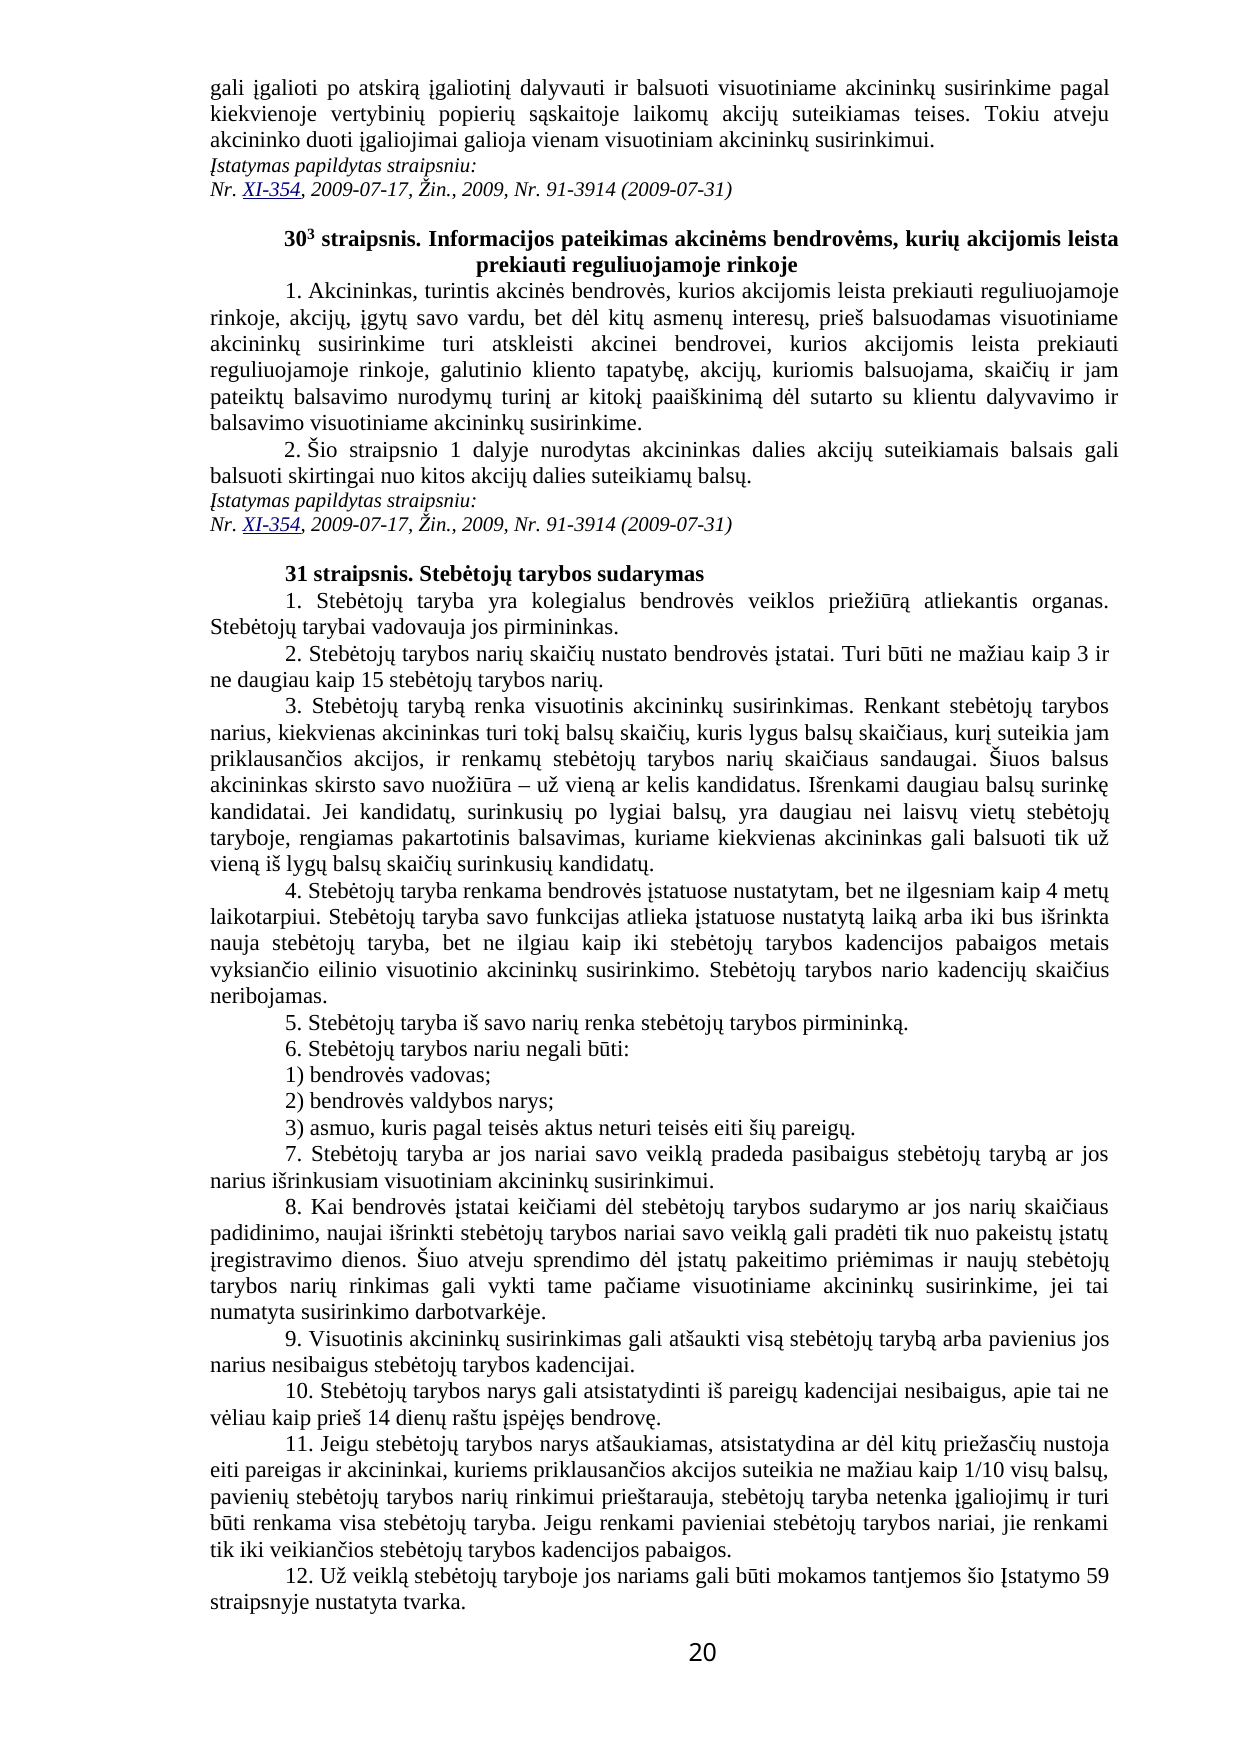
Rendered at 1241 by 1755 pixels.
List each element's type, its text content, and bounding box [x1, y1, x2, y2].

text 4. Stebėtojų taryba renkama bendrovės įstatuose nustatytam, bet ne ilgesniam kaip 4 metų laikotarpiui. Stebėtojų taryba savo funkcijas atlieka įstatuose nustatytą laiką arba iki bus išrinkta nauja stebėtojų taryba, bet ne ilgiau kaip iki stebėtojų tarybos kadencijos pabaigos metais vyksiančio eilinio visuotinio akcininkų susirinkimo. Stebėtojų tarybos nario kadencijų skaičius neribojamas. [210, 877, 1111, 1008]
text 9. Visuotinis akcininkų susirinkimas gali atšaukti visą stebėtojų tarybą arba pavienius jos narius nesibaigus stebėtojų tarybos kadencijai. [210, 1325, 1111, 1377]
text 31 straipsnis. Stebėtojų tarybos sudarymas [210, 561, 1111, 587]
text 1) bendrovės vadovas; [210, 1061, 1111, 1088]
text 3. Stebėtojų tarybą renka visuotinis akcininkų susirinkimas. Renkant stebėtojų tarybos narius, kiekvienas akcininkas turi tokį balsų skaičių, kuris lygus balsų skaičiaus, kurį suteikia jam priklausančios akcijos, ir renkamų stebėtojų tarybos narių skaičiaus sandaugai. Šiuos balsus akcininkas skirsto savo nuožiūra – už vieną ar kelis kandidatus. Išrenkami daugiau balsų surinkę kandidatai. Jei kandidatų, surinkusių po lygiai balsų, yra daugiau nei laisvų vietų stebėtojų taryboje, rengiamas pakartotinis balsavimas, kuriame kiekvienas akcininkas gali balsuoti tik už vieną iš lygų balsų skaičių surinkusių kandidatų. [210, 692, 1111, 877]
text Įstatymas papildytas straipsniu: [210, 153, 1120, 177]
text 2. Stebėtojų tarybos narių skaičių nustato bendrovės įstatai. Turi būti ne mažiau kaip 3 ir ne daugiau kaip 15 stebėtojų tarybos narių. [210, 639, 1111, 692]
text 12. Už veiklą stebėtojų taryboje jos nariams gali būti mokamos tantjemos šio Įstatymo 59 straipsnyje nustatyta tvarka. [210, 1562, 1111, 1615]
text 7. Stebėtojų taryba ar jos nariai savo veiklą pradeda pasibaigus stebėtojų tarybą ar jos narius išrinkusiam visuotiniam akcininkų susirinkimui. [210, 1140, 1111, 1193]
text 303 straipsnis. Informacijos pateikimas akcinėms bendrovėms, kurių akcijomis leista prekiauti reguliuojamoje rinkoje [284, 225, 1120, 277]
text 6. Stebėtojų tarybos nariu negali būti: [210, 1035, 1111, 1061]
text 2. Šio straipsnio 1 dalyje nurodytas akcininkas dalies akcijų suteikiamais balsais gali balsuoti skirtingai nuo kitos akcijų dalies suteikiamų balsų. [210, 436, 1120, 488]
text 5. Stebėtojų taryba iš savo narių renka stebėtojų tarybos pirmininką. [210, 1008, 1111, 1035]
text Nr. XI-354, 2009-07-17, Žin., 2009, Nr. 91-3914 (2009-07-31) [210, 177, 1120, 201]
text 11. Jeigu stebėtojų tarybos narys atšaukiamas, atsistatydina ar dėl kitų priežasčių nustoja eiti pareigas ir akcininkai, kuriems priklausančios akcijos suteikia ne mažiau kaip 1/10 visų balsų, pavienių stebėtojų tarybos narių rinkimui prieštarauja, stebėtojų taryba netenka įgaliojimų ir turi būti renkama visa stebėtojų taryba. Jeigu renkami pavieniai stebėtojų tarybos nariai, jie renkami tik iki veikiančios stebėtojų tarybos kadencijos pabaigos. [210, 1430, 1111, 1562]
text Įstatymas papildytas straipsniu: [210, 488, 1120, 512]
text Nr. XI-354, 2009-07-17, Žin., 2009, Nr. 91-3914 (2009-07-31) [210, 512, 1120, 536]
text gali įgalioti po atskirą įgaliotinį dalyvauti ir balsuoti visuotiniame akcininkų susirinkime pagal kiekvienoje vertybinių popierių sąskaitoje laikomų akcijų suteikiamas teises. Tokiu atveju akcininko duoti įgaliojimai galioja vienam visuotiniam akcininkų susirinkimui. [210, 73, 1111, 153]
text 2) bendrovės valdybos narys; [210, 1088, 1111, 1114]
text 1. Akcininkas, turintis akcinės bendrovės, kurios akcijomis leista prekiauti reguliuojamoje rinkoje, akcijų, įgytų savo vardu, bet dėl kitų asmenų interesų, prieš balsuodamas visuotiniame akcininkų susirinkime turi atskleisti akcinei bendrovei, kurios akcijomis leista prekiauti reguliuojamoje rinkoje, galutinio kliento tapatybę, akcijų, kuriomis balsuojama, skaičių ir jam pateiktų balsavimo nurodymų turinį ar kitokį paaiškinimą dėl sutarto su klientu dalyvavimo ir balsavimo visuotiniame akcininkų susirinkime. [210, 277, 1120, 436]
text 1. Stebėtojų taryba yra kolegialus bendrovės veiklos priežiūrą atliekantis organas. Stebėtojų tarybai vadovauja jos pirmininkas. [210, 587, 1111, 639]
text 10. Stebėtojų tarybos narys gali atsistatydinti iš pareigų kadencijai nesibaigus, apie tai ne vėliau kaip prieš 14 dienų raštu įspėjęs bendrovę. [210, 1377, 1111, 1430]
text 8. Kai bendrovės įstatai keičiami dėl stebėtojų tarybos sudarymo ar jos narių skaičiaus padidinimo, naujai išrinkti stebėtojų tarybos nariai savo veiklą gali pradėti tik nuo pakeistų įstatų įregistravimo dienos. Šiuo atveju sprendimo dėl įstatų pakeitimo priėmimas ir naujų stebėtojų tarybos narių rinkimas gali vykti tame pačiame visuotiniame akcininkų susirinkime, jei tai numatyta susirinkimo darbotvarkėje. [210, 1193, 1111, 1325]
text 3) asmuo, kuris pagal teisės aktus neturi teisės eiti šių pareigų. [210, 1114, 1111, 1140]
